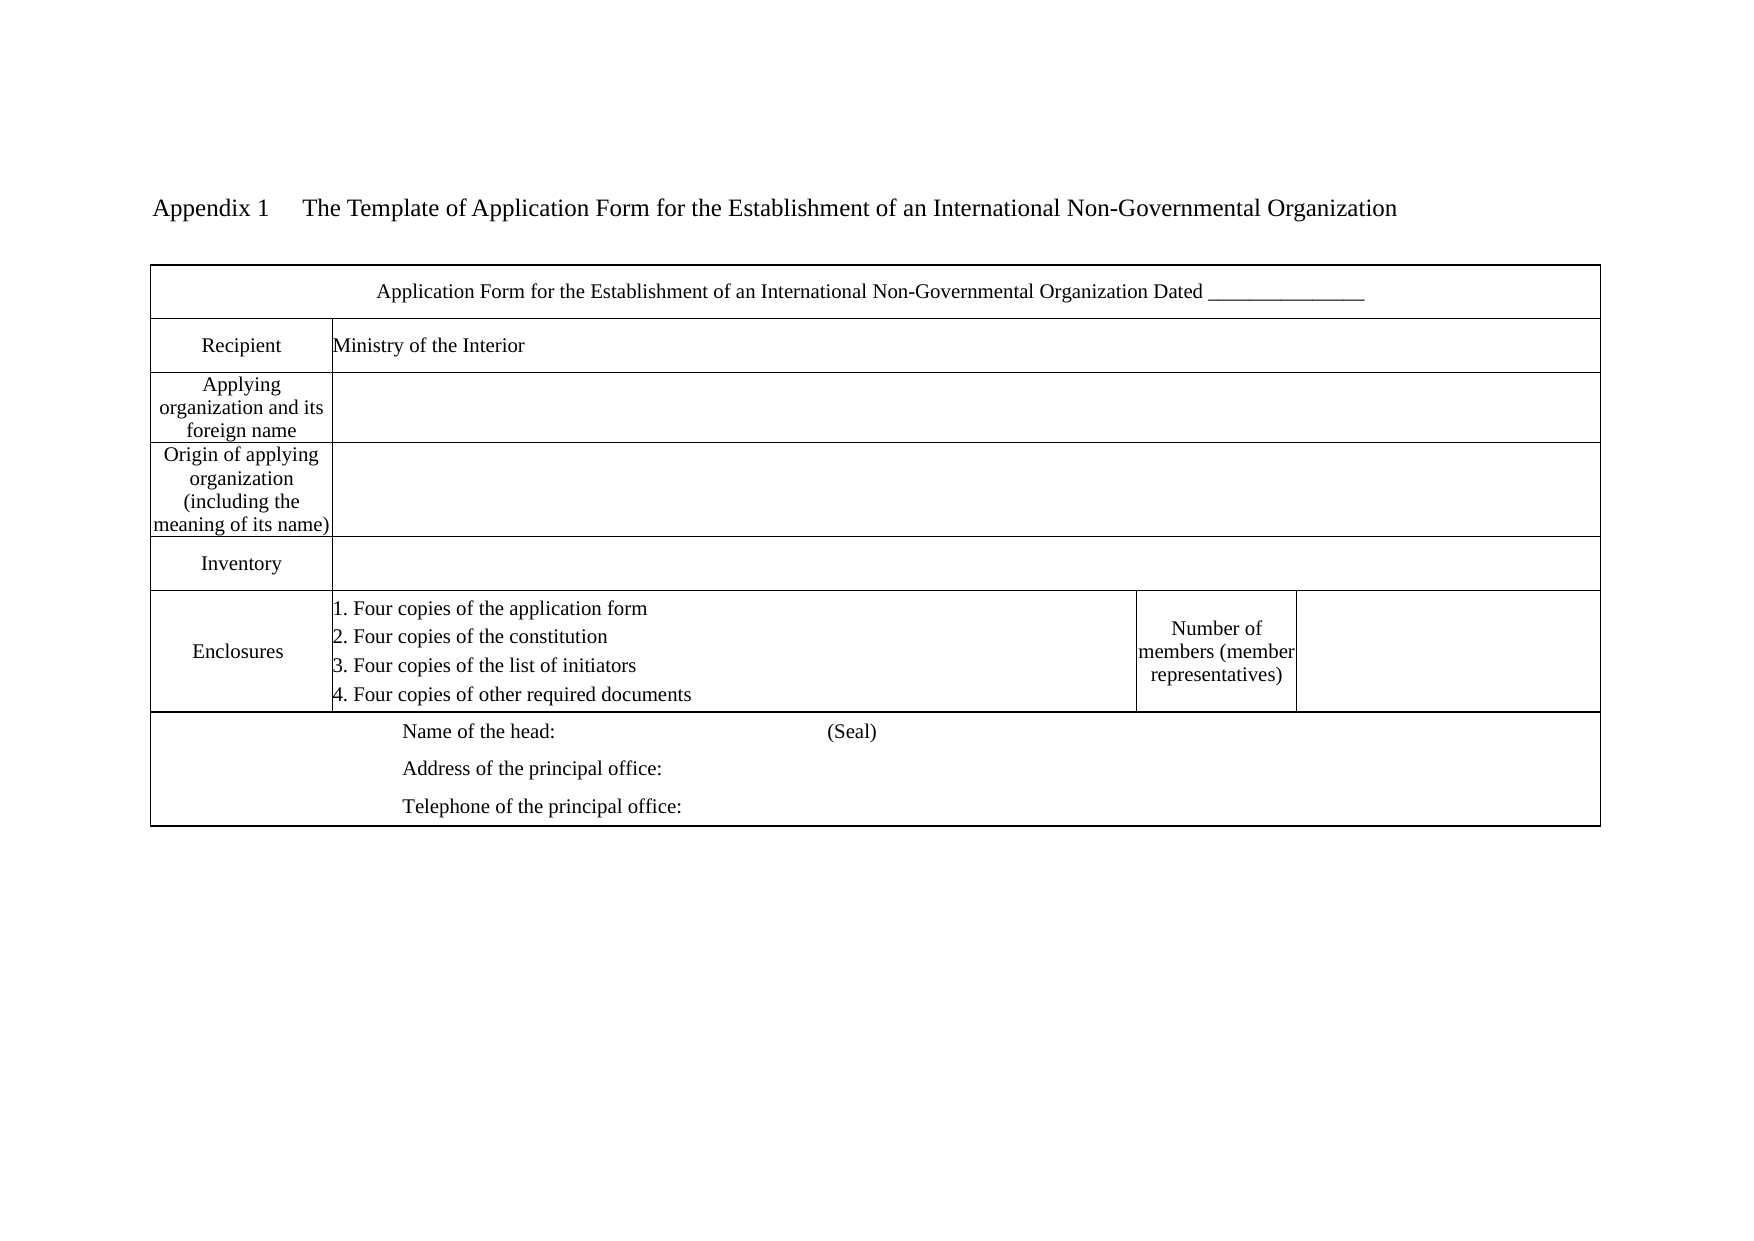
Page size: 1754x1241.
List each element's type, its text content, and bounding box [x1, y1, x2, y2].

table_cell Name of the head: (Seal) Address of the principal office: Telephone of the principal office: [151, 713, 1600, 825]
table_cell [333, 443, 1600, 536]
table_cell Origin of applying organization (including the meaning of its name) [151, 443, 332, 536]
table_cell [1297, 591, 1600, 711]
table_cell Applying organization and its foreign name [151, 373, 332, 442]
table_header Application Form for the Establishment of an International Non-Governmental Organization Dated _______________ [151, 266, 1600, 318]
table_cell 1. Four copies of the application form 2. Four copies of the constitution 3. Four copies of the list of initiators 4. Four copies of other required documents [333, 591, 1136, 711]
table_cell Recipient [151, 319, 332, 372]
table_cell Enclosures [151, 591, 332, 711]
table_cell [333, 537, 1600, 590]
table_cell Number of members (member representatives) [1137, 591, 1296, 711]
table_cell [333, 373, 1600, 442]
text Appendix 1 The Template of Application Form for the Establishment of an International Non-Governmental Organization [152, 189, 1602, 226]
table_cell Ministry of the Interior [333, 319, 1600, 372]
table_cell Inventory [151, 537, 332, 590]
